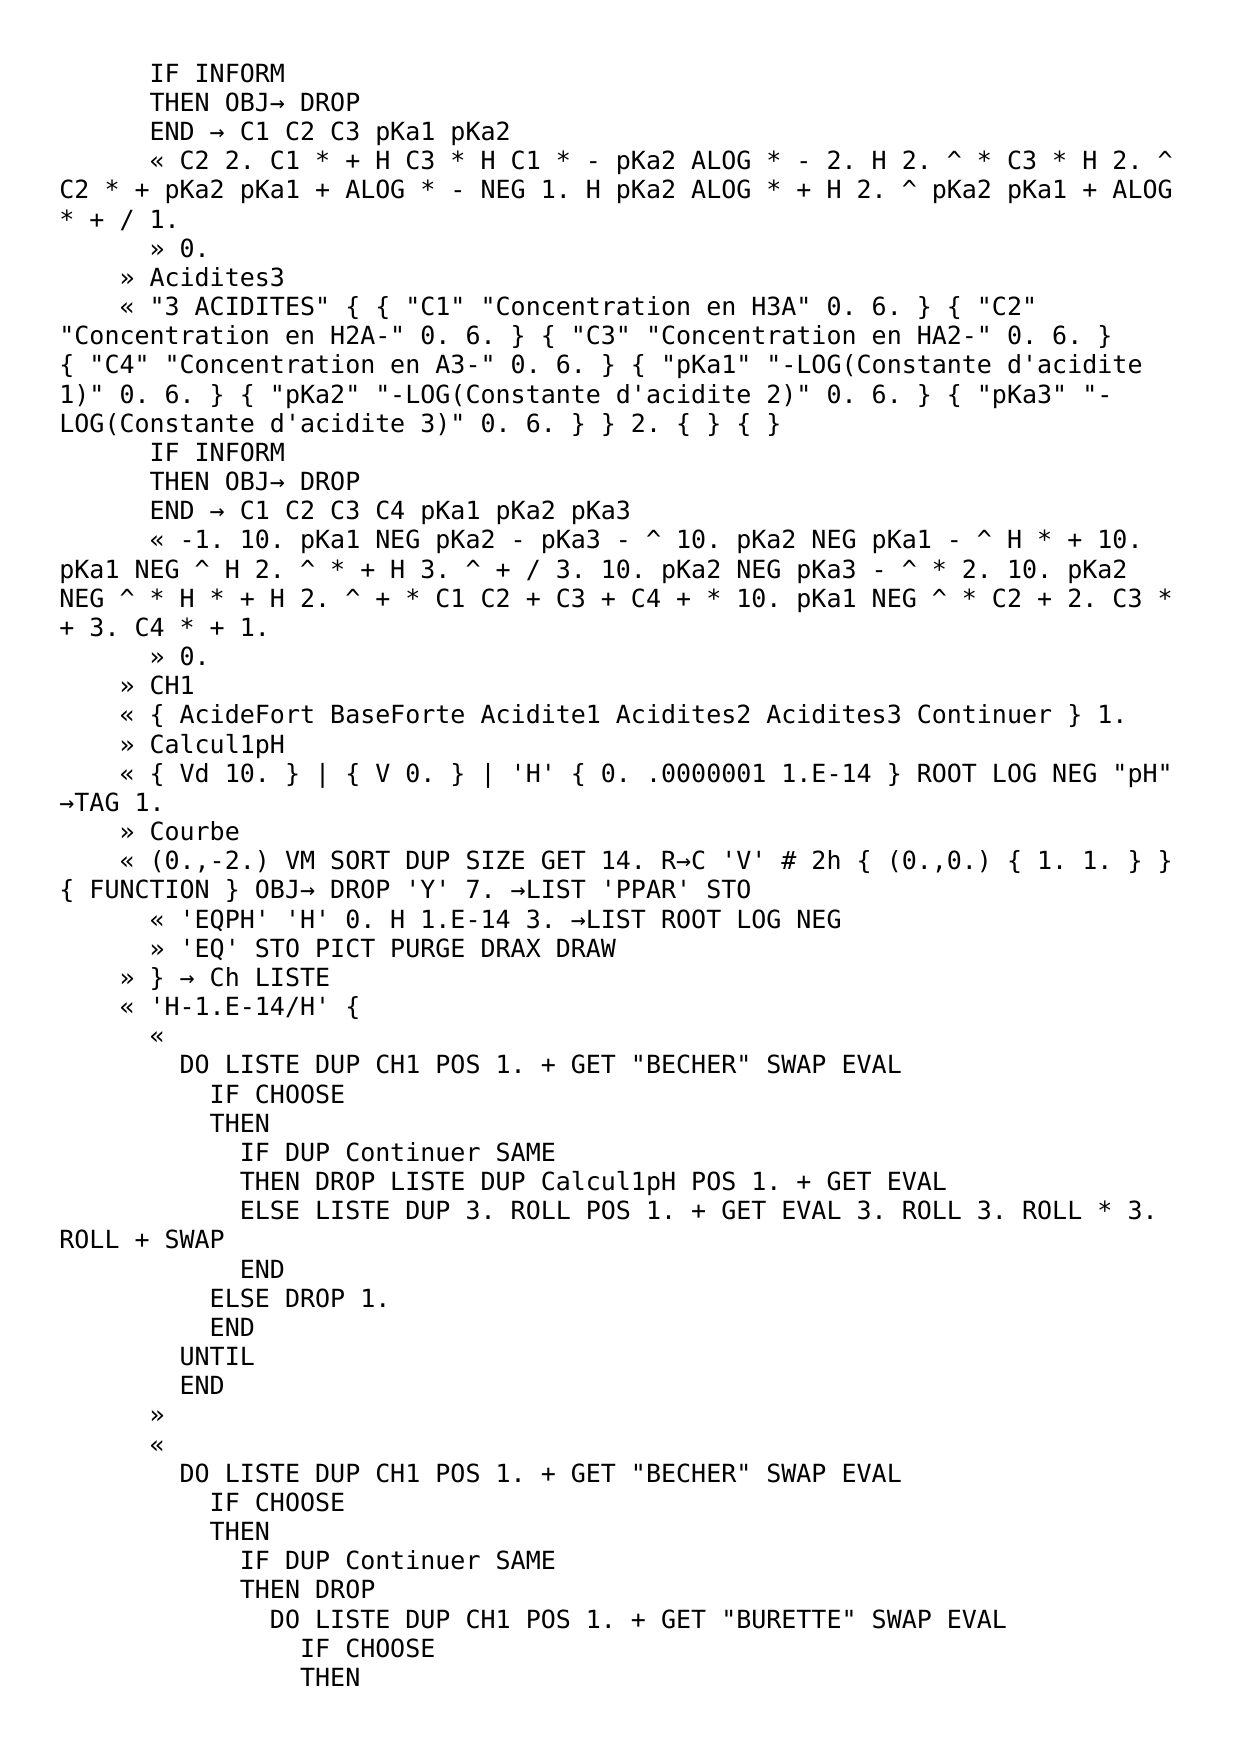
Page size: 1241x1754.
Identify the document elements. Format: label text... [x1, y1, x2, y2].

text IF INFORM THEN OBJ→ DROP END → C1 C2 C3 pKa1 pKa2 « C2 2. C1 * + H C3 * H C1 * - pKa2 ALOG * - 2. H 2. ^ * C3 * H 2. ^ C2 * + pKa2 pKa1 + ALOG * - NEG 1. H pKa2 ALOG * + H 2. ^ pKa2 pKa1 + ALOG * + / 1. » 0. » Acidites3 « "3 ACIDITES" { { "C1" "Concentration en H3A" 0. 6. } { "C2" "Concentration en H2A-" 0. 6. } { "C3" "Concentration en HA2-" 0. 6. } { "C4" "Concentration en A3-" 0. 6. } { "pKa1" "-LOG(Constante d'acidite 1)" 0. 6. } { "pKa2" "-LOG(Constante d'acidite 2)" 0. 6. } { "pKa3" "-LOG(Constante d'acidite 3)" 0. 6. } } 2. { } { } IF INFORM THEN OBJ→ DROP END → C1 C2 C3 C4 pKa1 pKa2 pKa3 « -1. 10. pKa1 NEG pKa2 - pKa3 - ^ 10. pKa2 NEG pKa1 - ^ H * + 10. pKa1 NEG ^ H 2. ^ * + H 3. ^ + / 3. 10. pKa2 NEG pKa3 - ^ * 2. 10. pKa2 NEG ^ * H * + H 2. ^ + * C1 C2 + C3 + C4 + * 10. pKa1 NEG ^ * C2 + 2. C3 * + 3. C4 * + 1. » 0. » CH1 « { AcideFort BaseForte Acidite1 Acidites2 Acidites3 Continuer } 1. » Calcul1pH « { Vd 10. } | { V 0. } | 'H' { 0. .0000001 1.E-14 } ROOT LOG NEG "pH" →TAG 1. » Courbe « (0.,-2.) VM SORT DUP SIZE GET 14. R→C 'V' # 2h { (0.,0.) { 1. 1. } } { FUNCTION } OBJ→ DROP 'Y' 7. →LIST 'PPAR' STO « 'EQPH' 'H' 0. H 1.E-14 3. →LIST ROOT LOG NEG » 'EQ' STO PICT PURGE DRAX DRAW » } → Ch LISTE « 'H-1.E-14/H' { « DO LISTE DUP CH1 POS 1. + GET "BECHER" SWAP EVAL IF CHOOSE THEN IF DUP Continuer SAME THEN DROP LISTE DUP Calcul1pH POS 1. + GET EVAL ELSE LISTE DUP 3. ROLL POS 1. + GET EVAL 3. ROLL 3. ROLL * 3. ROLL + SWAP END ELSE DROP 1. END UNTIL END » « DO LISTE DUP CH1 POS 1. + GET "BECHER" SWAP EVAL IF CHOOSE THEN IF DUP Continuer SAME THEN DROP DO LISTE DUP CH1 POS 1. + GET "BURETTE" SWAP EVAL IF CHOOSE THEN [59, 59, 1181, 1692]
